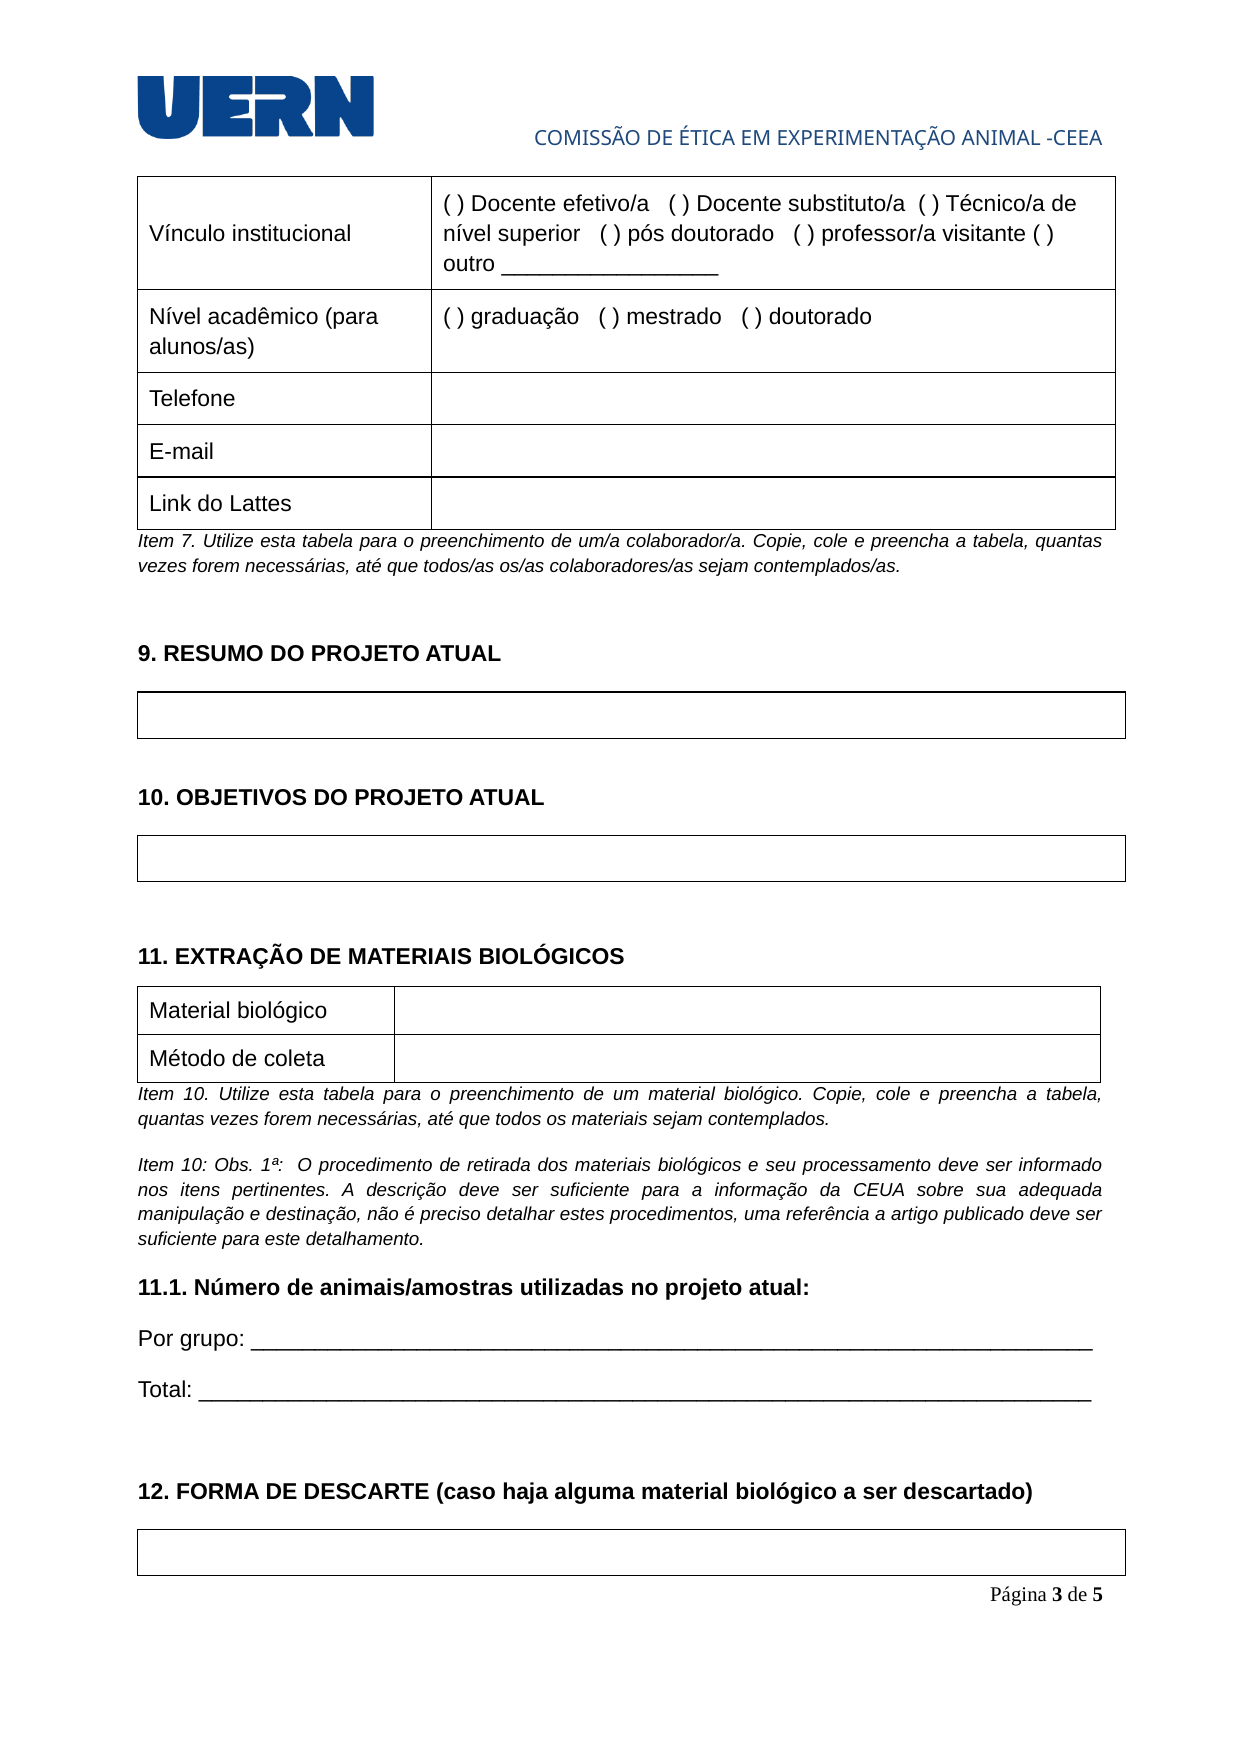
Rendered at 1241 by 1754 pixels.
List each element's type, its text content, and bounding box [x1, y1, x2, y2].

table_header Material biológico [138, 987, 394, 1034]
table_header [395, 987, 1100, 1034]
table_cell Nível acadêmico (para alunos/as) [138, 290, 431, 372]
table_cell [395, 1035, 1100, 1082]
table_cell Vínculo institucional [138, 177, 431, 289]
table_header [138, 1530, 1125, 1575]
text Item 10. Utilize esta tabela para o preenchimento de um material biológico. Copie, cole e preencha a tabela, quantas vezes forem necessárias, até que todos os materiais sejam contemplados. [138, 1083, 1103, 1129]
table_cell [432, 478, 1115, 529]
table_cell Link do Lattes [138, 478, 431, 529]
picture [137, 76, 374, 139]
table_header [138, 836, 1125, 881]
table_cell ( ) Docente efetivo/a ( ) Docente substituto/a ( ) Técnico/a de nível superior ( ) pós doutorado ( ) professor/a visitante ( ) outro _________________ [432, 177, 1115, 289]
text 10. OBJETIVOS DO PROJETO ATUAL [138, 784, 1103, 810]
table_cell Método de coleta [138, 1035, 394, 1082]
text 12. FORMA DE DESCARTE (caso haja alguma material biológico a ser descartado) [138, 1478, 1103, 1504]
table_cell [432, 425, 1115, 476]
table_header [138, 693, 1125, 737]
table_cell E-mail [138, 425, 431, 476]
text 11. EXTRAÇÃO DE MATERIAIS BIOLÓGICOS [138, 943, 1103, 969]
text Total: ______________________________________________________________________ [138, 1376, 1103, 1402]
table_cell ( ) graduação ( ) mestrado ( ) doutorado [432, 290, 1115, 372]
text 11.1. Número de animais/amostras utilizadas no projeto atual: [138, 1274, 1103, 1300]
text Item 10: Obs. 1ª: O procedimento de retirada dos materiais biológicos e seu processamento deve ser informado nos itens pertinentes. A descrição deve ser suficiente para a informação da CEUA sobre sua adequada manipulação e destinação, não é preciso detalhar estes procedimentos, uma referência a artigo publicado deve ser suficiente para este detalhamento. [138, 1154, 1103, 1249]
text Item 7. Utilize esta tabela para o preenchimento de um/a colaborador/a. Copie, cole e preencha a tabela, quantas vezes forem necessárias, até que todos/as os/as colaboradores/as sejam contemplados/as. [138, 530, 1103, 576]
text Por grupo: __________________________________________________________________ [138, 1325, 1103, 1351]
table_cell Telefone [138, 373, 431, 424]
text 9. RESUMO DO PROJETO ATUAL [138, 640, 1103, 667]
table_cell [432, 373, 1115, 424]
